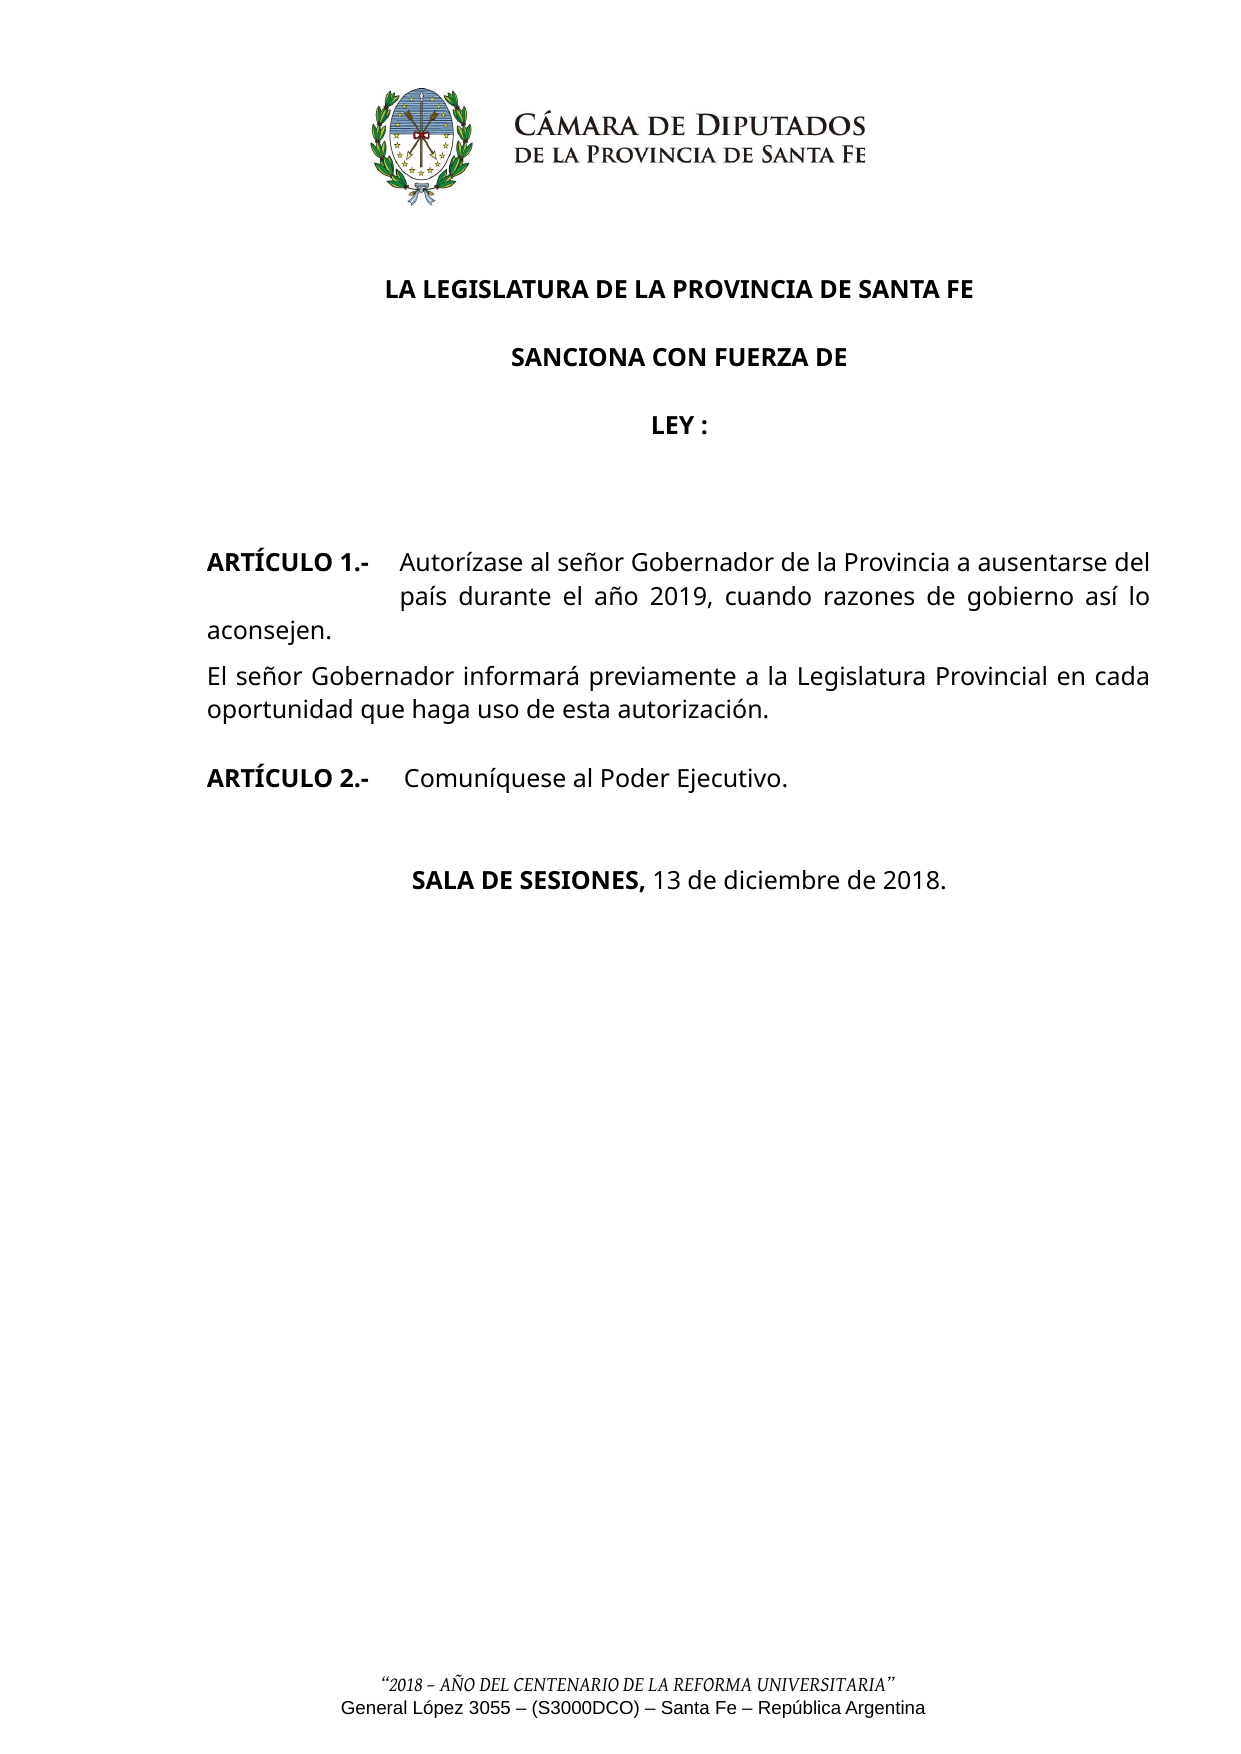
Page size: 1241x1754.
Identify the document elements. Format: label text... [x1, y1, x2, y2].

text Comuníquese al Poder Ejecutivo. [404, 760, 1152, 794]
picture [370, 88, 866, 210]
text El señor Gobernador informará previamente a la Legislatura Provincial en cada oportunidad que haga uso de esta autorización. [207, 658, 1152, 726]
table_header ARTÍCULO 1.- [207, 544, 399, 594]
text Autorízase al señor Gobernador de la Provincia a ausentarse del país durante el año 2019, cuando razones de gobierno así lo aconsejen. [207, 544, 1152, 646]
table_header ARTÍCULO 2.- [207, 760, 404, 811]
text LEY : [207, 408, 1152, 442]
text SALA DE SESIONES, 13 de diciembre de 2018. [207, 862, 1152, 897]
text LA LEGISLATURA DE LA PROVINCIA DE SANTA FE [207, 272, 1152, 306]
text SANCIONA CON FUERZA DE [207, 340, 1152, 374]
